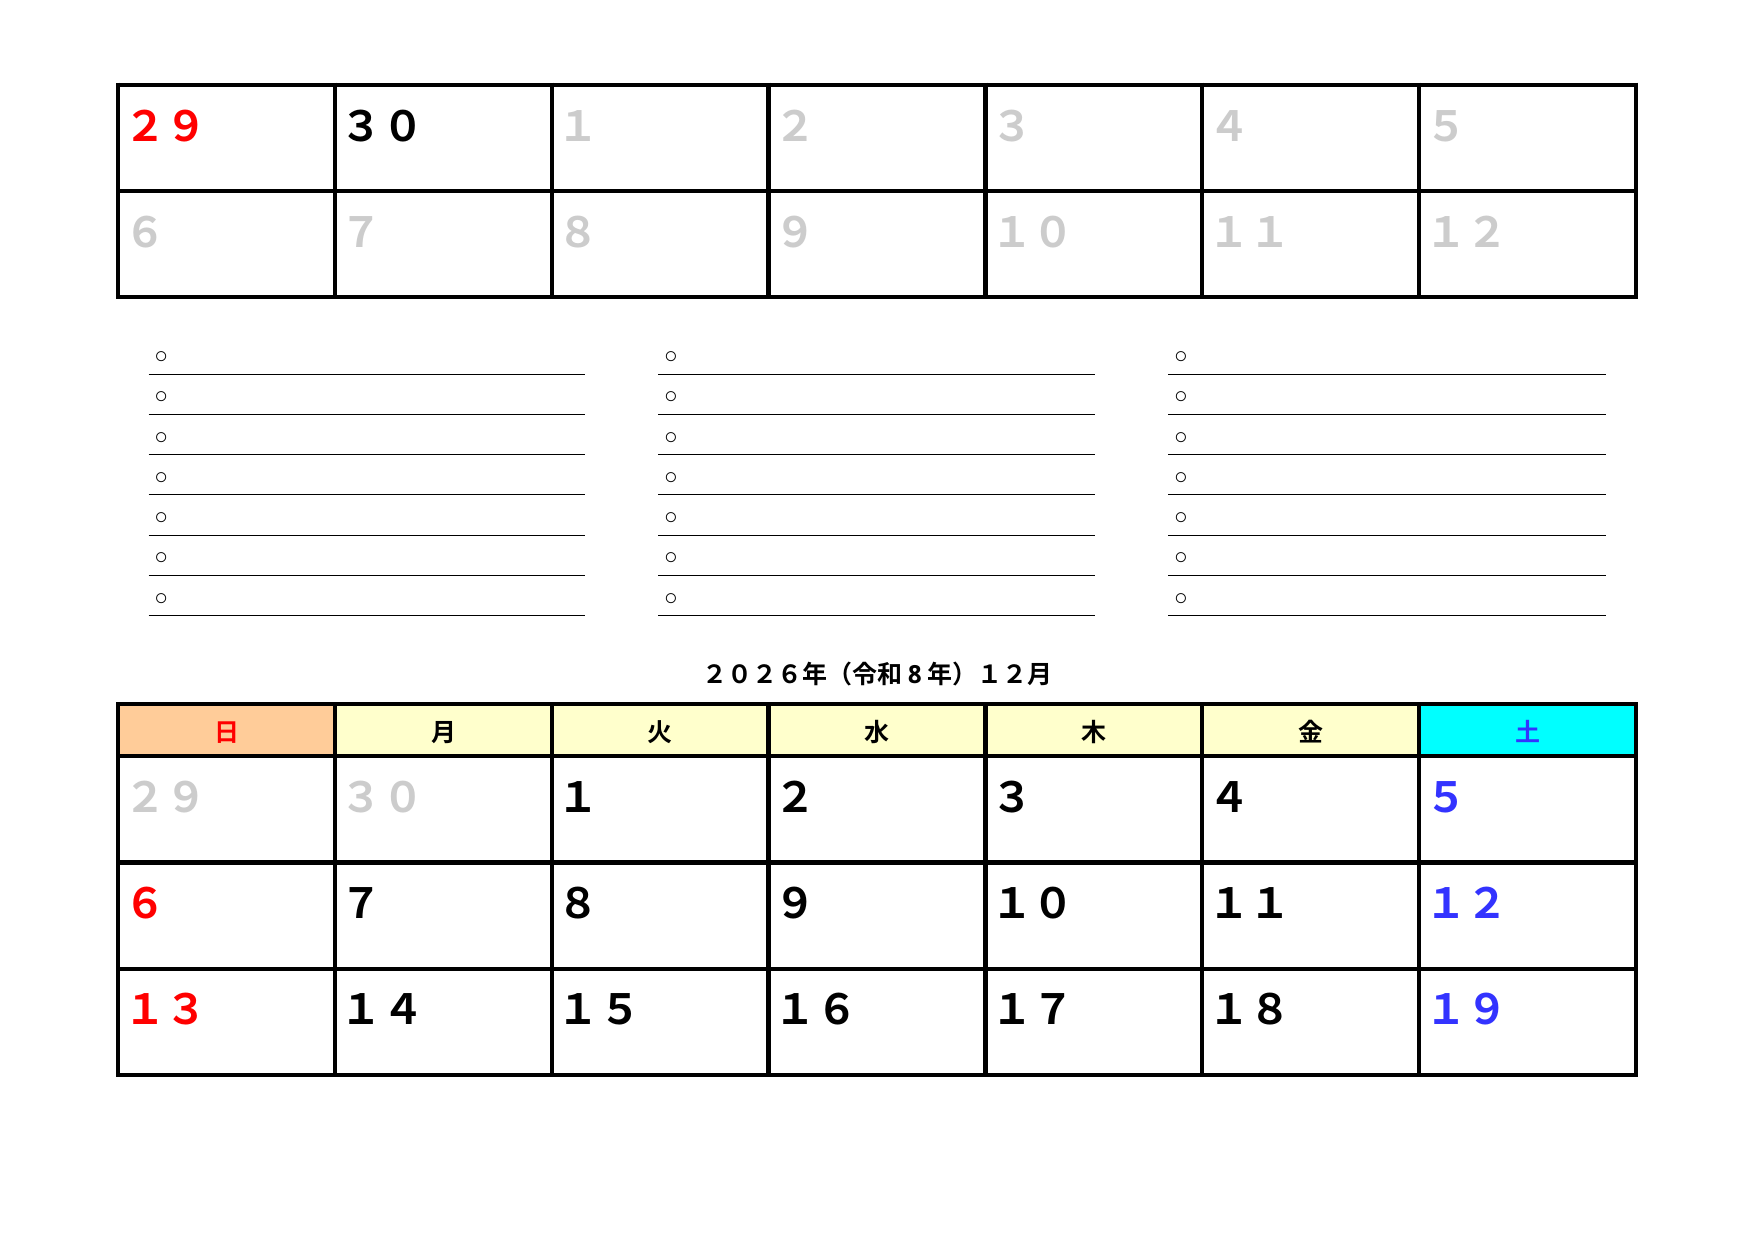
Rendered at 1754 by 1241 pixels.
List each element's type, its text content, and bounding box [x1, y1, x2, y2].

table_cell ○ [658, 415, 1095, 454]
table_cell [1095, 414, 1168, 454]
table_cell ９ [771, 865, 983, 967]
table_cell ３ [988, 758, 1200, 860]
table_cell １２ [1421, 865, 1634, 967]
table_cell ９ [771, 193, 983, 295]
table_cell [1095, 454, 1168, 494]
table_cell ３０ [337, 87, 550, 189]
table_cell １７ [988, 971, 1200, 1073]
table_cell １ [554, 758, 766, 860]
table_cell [585, 454, 658, 494]
table_cell １４ [337, 971, 550, 1073]
table_header [1095, 334, 1168, 374]
table_cell １８ [1204, 971, 1417, 1073]
table_cell [585, 374, 658, 414]
table_cell １１ [1204, 193, 1417, 295]
table_cell ○ [658, 495, 1095, 534]
table_cell ７ [337, 193, 550, 295]
table_cell ○ [149, 375, 585, 414]
table_cell ○ [1168, 536, 1606, 575]
table_cell ○ [149, 536, 585, 575]
table_cell [1095, 374, 1168, 414]
table_cell ３ [988, 87, 1200, 189]
table_cell １０ [988, 865, 1200, 967]
table_cell 月 [337, 706, 550, 754]
table_cell ５ [1421, 87, 1634, 189]
table_cell ８ [554, 865, 766, 967]
table_cell ６ [120, 193, 333, 295]
table_cell ６ [120, 865, 333, 967]
table_cell ○ [149, 495, 585, 534]
table_cell １９ [1421, 971, 1634, 1073]
table_cell ○ [149, 415, 585, 454]
table_cell ２ [771, 758, 983, 860]
table_cell ○ [658, 375, 1095, 414]
table_header ○ [1168, 334, 1606, 374]
table_cell ○ [1168, 455, 1606, 494]
table_cell ○ [149, 455, 585, 494]
table_cell 金 [1204, 706, 1417, 754]
table_cell ○ [149, 576, 585, 615]
table_cell 火 [554, 706, 766, 754]
table_cell ２ [771, 87, 983, 189]
table_cell １６ [771, 971, 983, 1073]
table_cell [585, 575, 658, 615]
table_cell 木 [988, 706, 1200, 754]
table_cell 水 [771, 706, 983, 754]
table_cell ８ [554, 193, 766, 295]
table_header ２０２６年（令和8年）１２月 [118, 649, 1636, 702]
table_cell １１ [1204, 865, 1417, 967]
table_cell [585, 494, 658, 534]
table_cell ５ [1421, 758, 1634, 860]
table_cell ○ [1168, 495, 1606, 534]
table_header [585, 334, 658, 374]
table_cell [585, 535, 658, 575]
table_cell ３０ [337, 758, 550, 860]
table_cell ○ [1168, 576, 1606, 615]
table_cell ４ [1204, 758, 1417, 860]
table_cell ○ [1168, 415, 1606, 454]
table_cell ４ [1204, 87, 1417, 189]
table_cell [585, 414, 658, 454]
table_cell ○ [1168, 375, 1606, 414]
table_header ○ [658, 334, 1095, 374]
table_cell [1095, 494, 1168, 534]
table_cell １２ [1421, 193, 1634, 295]
table_cell ○ [658, 576, 1095, 615]
table_cell ２９ [120, 87, 333, 189]
table_cell １０ [988, 193, 1200, 295]
table_cell ○ [658, 455, 1095, 494]
table_cell 日 [120, 706, 333, 754]
table_cell １３ [120, 971, 333, 1073]
table_cell [1095, 535, 1168, 575]
table_cell １５ [554, 971, 766, 1073]
table_cell [1095, 575, 1168, 615]
table_cell ７ [337, 865, 550, 967]
table_cell ○ [658, 536, 1095, 575]
table_cell 土 [1421, 706, 1634, 754]
table_header ○ [149, 334, 585, 374]
table_cell ２９ [120, 758, 333, 860]
table_cell １ [554, 87, 766, 189]
